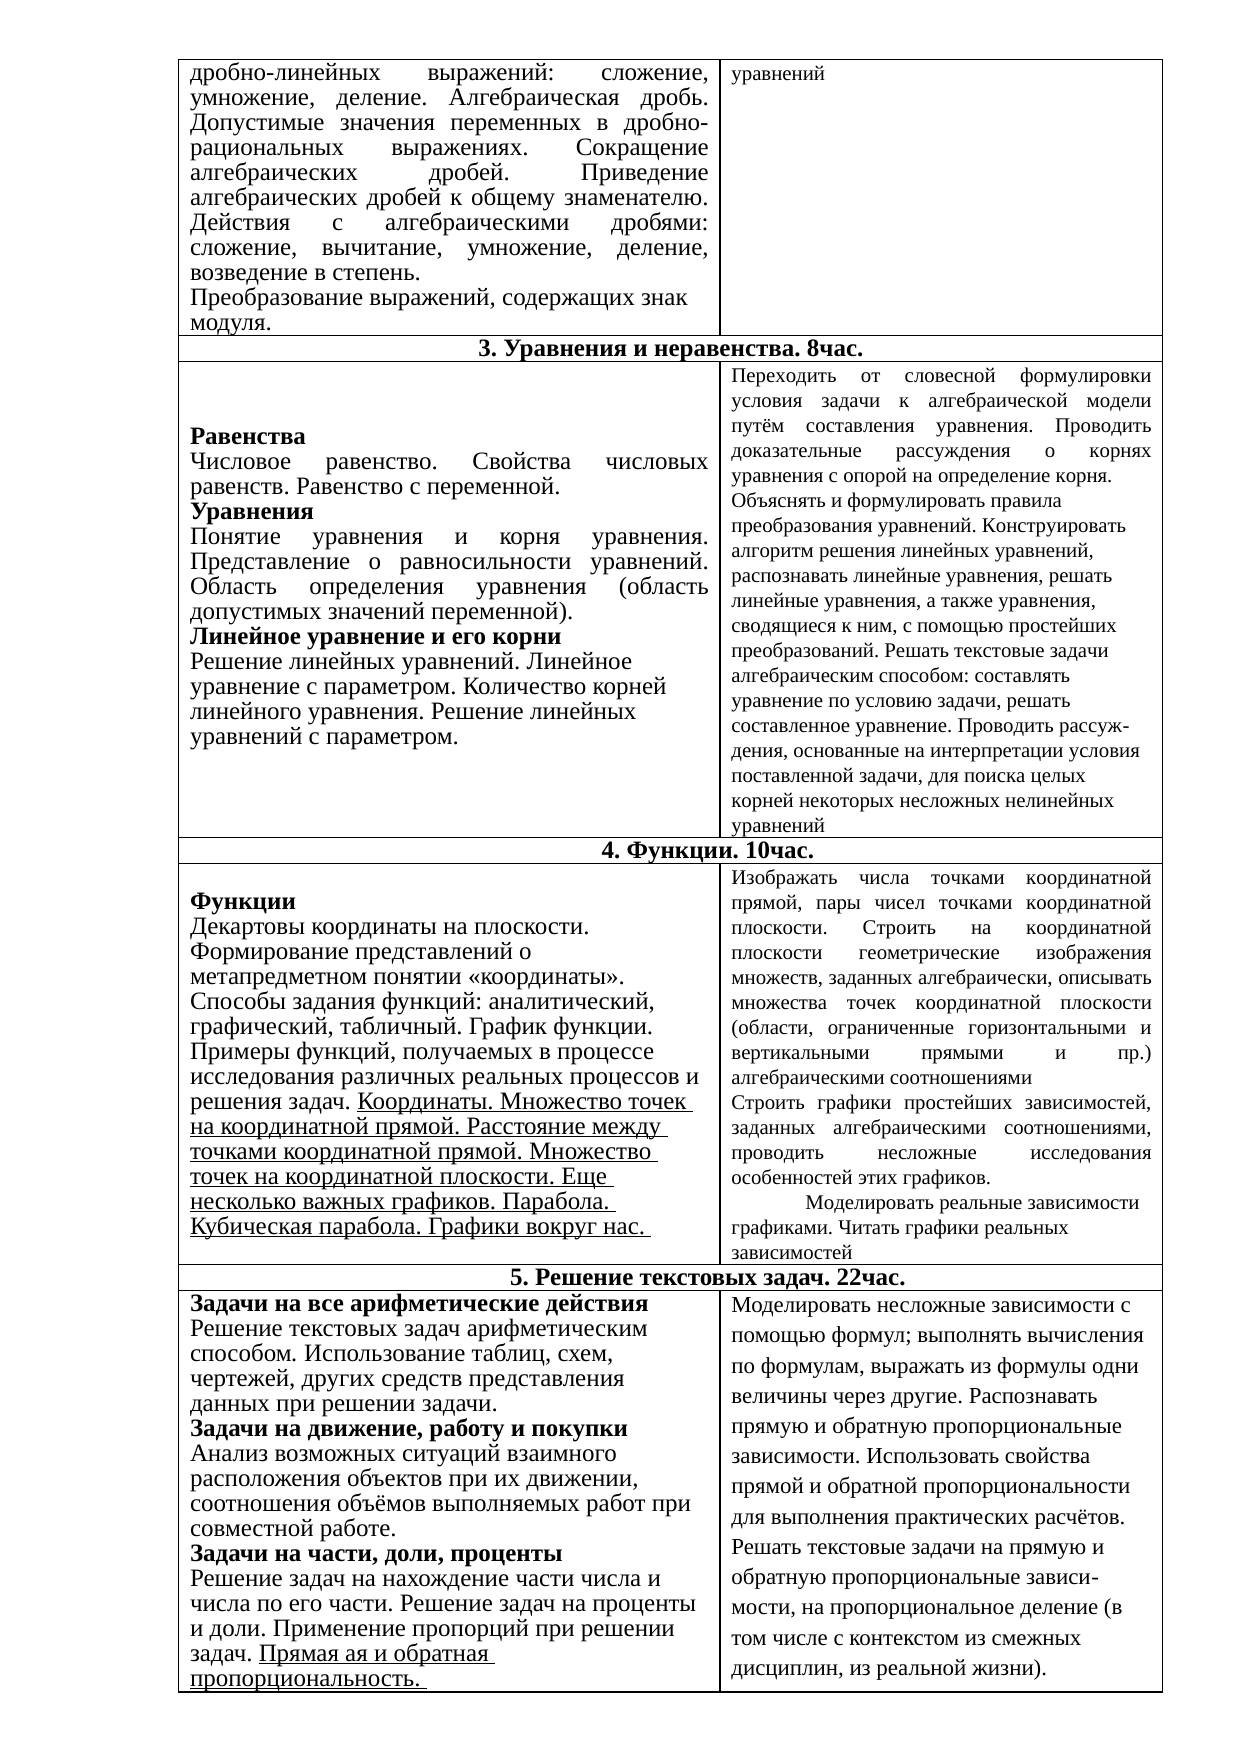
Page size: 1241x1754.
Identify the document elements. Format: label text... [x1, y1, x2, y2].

table_cell Задачи на все арифметические действия Решение текстовых задач арифметическим способом. Использование таблиц, схем, чертежей, других средств представления данных при решении задачи. Задачи на движение, работу и покупки Анализ возможных ситуаций взаимного расположения объектов при их движении, соотношения объёмов выполняемых работ при совместной работе. Задачи на части, доли, проценты Решение задач на нахождение части числа и числа по его части. Решение задач на проценты и доли. Применение пропорций при решении задач. Прямая ая и обратная пропорциональность. [179, 1291, 719, 1691]
table_cell Равенства Числовое равенство. Свойства числовых равенств. Равенство с переменной. Уравнения Понятие уравнения и корня уравнения. Представление о равносильности уравнений. Область определения уравнения (область допустимых значений переменной). Линейное уравнение и его корни Решение линейных уравнений. Линейное уравнение с параметром. Количество корней линейного уравнения. Решение линейных уравнений с параметром. [179, 362, 719, 837]
table_cell Моделировать несложные зависимости с помощью формул; выполнять вычисления по формулам, вы­ражать из формулы одни величины через другие. Распознавать прямую и обратную пропорциональ­ные зависимости. Использовать свойства прямой и обратной пропорциональности для выполнения практических расчётов. Решать текстовые задачи на прямую и обратную пропорциональные зависи­мости, на пропорциональное деление (в том числе с контекстом из смежных дисциплин, из реальной жизни). [721, 1291, 1162, 1691]
table_cell [1163, 1290, 1240, 1691]
table_cell Изображать числа точками координатной прямой, пары чисел точками координатной плоскости. Строить на координатной плоскости геометриче­ские изображения множеств, заданных алгебраиче­ски, описывать множества точек координатной пло­скости (области, ограниченные горизонтальными и вертикальными прямыми и пр.) алгебраическими соотношениями Строить графики простейших зависимостей, за­данных алгебраическими соотношениями, прово­дить несложные исследования особенностей этих графиков. Моделировать реальные зависимости графиками. Читать графики реальных зависимостей [721, 864, 1162, 1264]
table_cell [1163, 863, 1240, 1264]
table_cell [1163, 59, 1240, 335]
table_cell дробно-линейных выражений: сложение, умножение, деление. Алгебраическая дробь. Допустимые значения переменных в дробно-рациональных выражениях. Сокращение алгебраических дробей. Приведение алгебраических дробей к общему знаменателю. Действия с алгебраическими дробями: сложение, вычитание, умножение, деление, возведение в степень. Преобразование выражений, содержащих знак модуля. [179, 60, 719, 335]
table_cell Функции Декартовы координаты на плоскости. Формирование представлений о метапредметном понятии «координаты». Способы задания функций: аналитический, графический, табличный. График функции. Примеры функций, получаемых в процессе исследования различных реальных процессов и решения задач. Координаты. Множество точек на координатной прямой. Расстояние между точками координатной прямой. Множество точек на координатной плоскости. Еще несколько важных графиков. Парабола. Кубическая парабола. Графики вокруг нас. [179, 864, 719, 1264]
table_cell уравнений [721, 60, 1162, 335]
table_cell [1163, 361, 1240, 837]
table_cell Переходить от словесной формулировки условия задачи к алгебраической модели путём составле­ния уравнения. Проводить доказательные рассуж­дения о корнях уравнения с опорой на определе­ние корня. Объяснять и формулировать правила преобразова­ния уравнений. Конструировать алгоритм решения линейных уравнений, распознавать линейные урав­нения, решать линейные уравнения, а также урав­нения, сводящиеся к ним, с помощью простейших преобразований. Решать текстовые задачи алгебраическим спосо­бом: составлять уравнение по условию задачи, ре­шать составленное уравнение. Проводить рассуж­дения, основанные на интерпретации условия поставленной задачи, для поиска целых корней не­которых несложных нелинейных уравнений [721, 362, 1162, 837]
